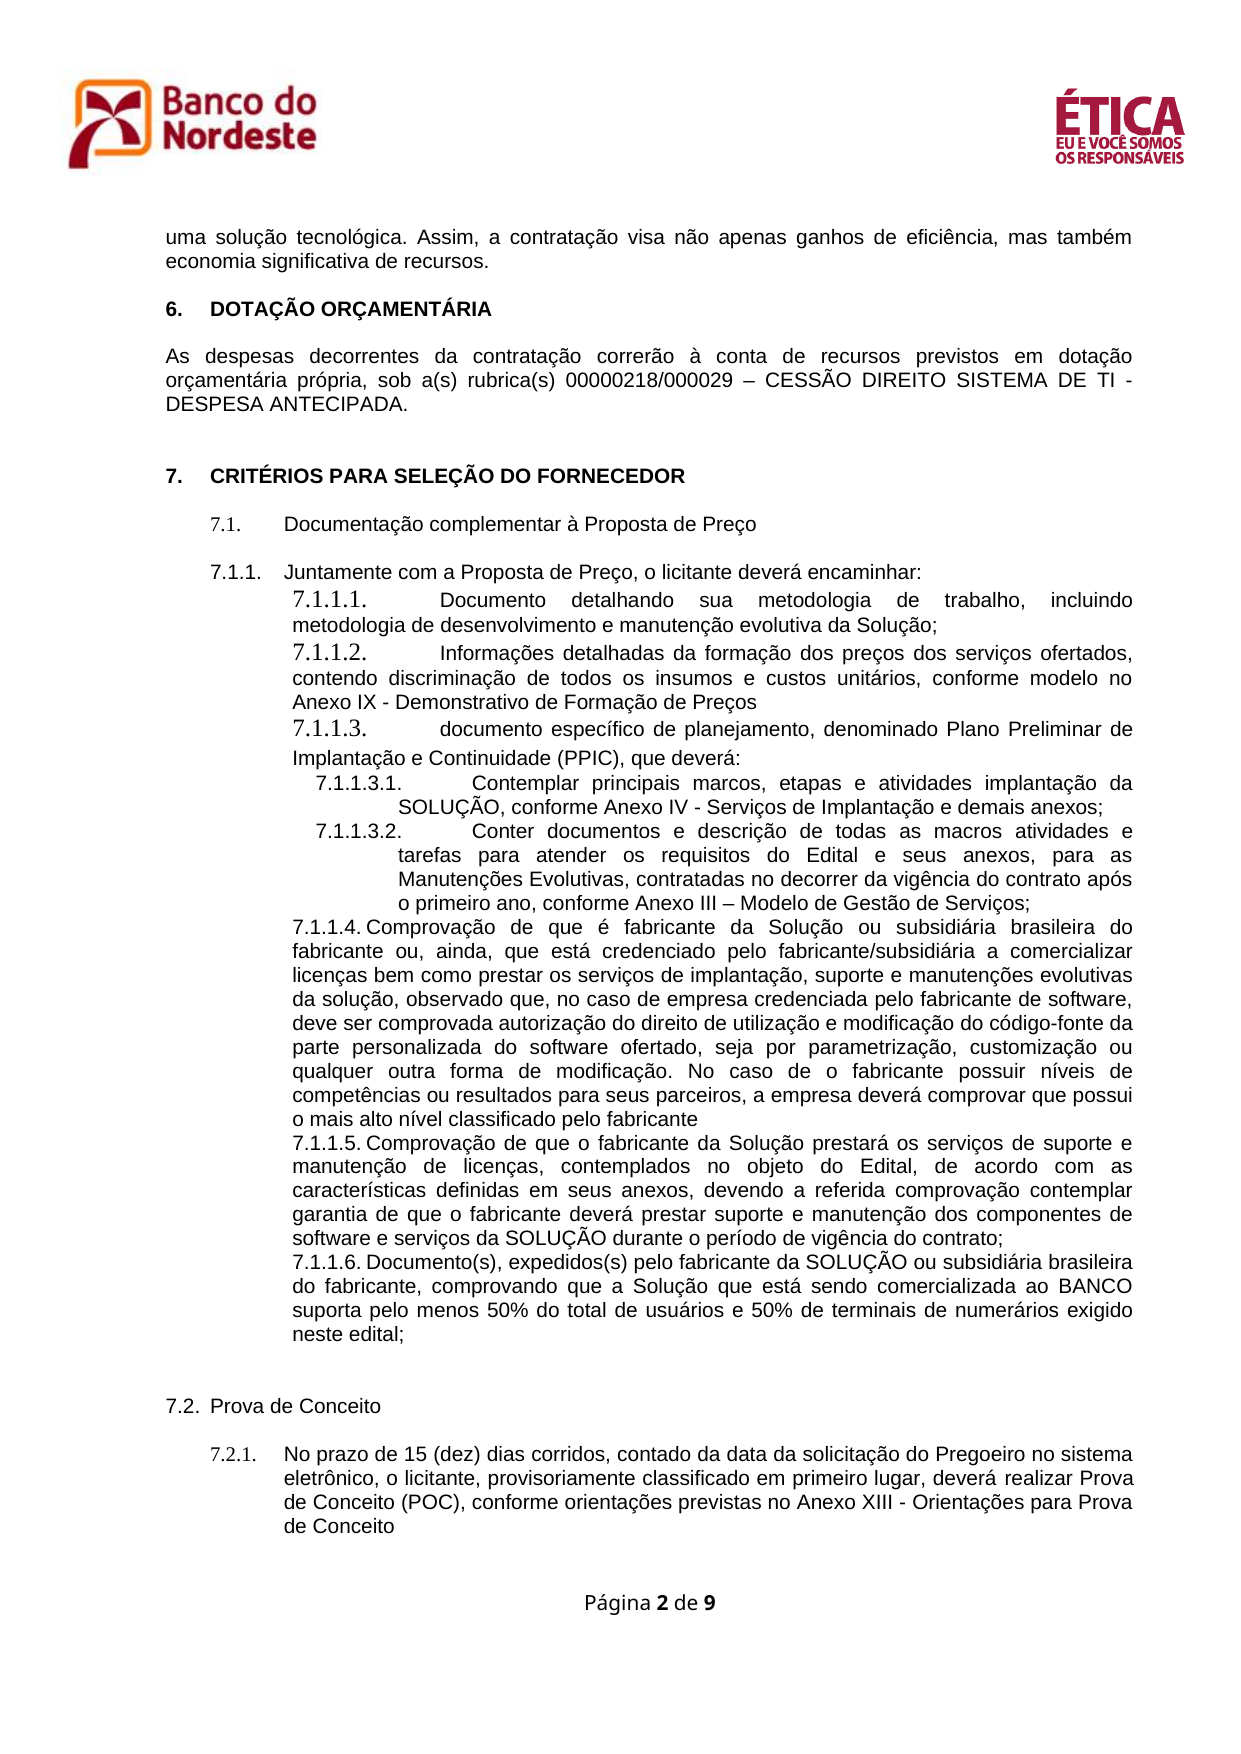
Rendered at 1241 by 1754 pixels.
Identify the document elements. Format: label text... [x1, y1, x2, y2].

list documento específico de planejamento, denominado Plano Preliminar de Implantação e Continuidade (PPIC), que deverá: [292, 713, 1134, 771]
list No prazo de 15 (dez) dias corridos, contado da data da solicitação do Pregoeiro no sistema eletrônico, o licitante, provisoriamente classificado em primeiro lugar, deverá realizar Prova de Conceito (POC), conforme orientações previstas no Anexo XIII - Orientações para Prova de Conceito [210, 1442, 1134, 1538]
text As despesas decorrentes da contratação correrão à conta de recursos previstos em dotação orçamentária própria, sob a(s) rubrica(s) 00000218/000029 – CESSÃO DIREITO SISTEMA DE TI - DESPESA ANTECIPADA. [165, 344, 1134, 416]
list Contemplar principais marcos, etapas e atividades implantação da SOLUÇÃO, conforme Anexo IV - Serviços de Implantação e demais anexos; [315, 771, 1134, 819]
list Conter documentos e descrição de todas as macros atividades e tarefas para atender os requisitos do Edital e seus anexos, para as Manutenções Evolutivas, contratadas no decorrer da vigência do contrato após o primeiro ano, conforme Anexo III – Modelo de Gestão de Serviços; [315, 819, 1134, 915]
list Documento(s), expedidos(s) pelo fabricante da SOLUÇÃO ou subsidiária brasileira do fabricante, comprovando que a Solução que está sendo comercializada ao BANCO suporta pelo menos 50% do total de usuários e 50% de terminais de numerários exigido neste edital; [292, 1250, 1134, 1346]
text uma solução tecnológica. Assim, a contratação visa não apenas ganhos de eficiência, mas também economia significativa de recursos. [165, 224, 1134, 272]
list Documentação complementar à Proposta de Preço [210, 512, 1134, 536]
list Comprovação de que é fabricante da Solução ou subsidiária brasileira do fabricante ou, ainda, que está credenciado pelo fabricante/subsidiária a comercializar licenças bem como prestar os serviços de implantação, suporte e manutenções evolutivas da solução, observado que, no caso de empresa credenciada pelo fabricante de software, deve ser comprovada autorização do direito de utilização e modificação do código-fonte da parte personalizada do software ofertado, seja por parametrização, customização ou qualquer outra forma de modificação. No caso de o fabricante possuir níveis de competências ou resultados para seus parceiros, a empresa deverá comprovar que possui o mais alto nível classificado pelo fabricante [292, 915, 1134, 1130]
list Comprovação de que o fabricante da Solução prestará os serviços de suporte e manutenção de licenças, contemplados no objeto do Edital, de acordo com as características definidas em seus anexos, devendo a referida comprovação contemplar garantia de que o fabricante deverá prestar suporte e manutenção dos componentes de software e serviços da SOLUÇÃO durante o período de vigência do contrato; [292, 1130, 1134, 1250]
list CRITÉRIOS PARA SELEÇÃO DO FORNECEDOR [165, 464, 1134, 488]
list DOTAÇÃO ORÇAMENTÁRIA [165, 296, 1134, 320]
list Informações detalhadas da formação dos preços dos serviços ofertados, contendo discriminação de todos os insumos e custos unitários, conforme modelo no Anexo IX - Demonstrativo de Formação de Preços [292, 637, 1134, 713]
list Prova de Conceito [165, 1394, 1134, 1418]
picture [58, 69, 323, 177]
list Juntamente com a Proposta de Preço, o licitante deverá encaminhar: [210, 560, 1134, 584]
picture [1024, 75, 1217, 170]
list Documento detalhando sua metodologia de trabalho, incluindo metodologia de desenvolvimento e manutenção evolutiva da Solução; [292, 584, 1134, 637]
